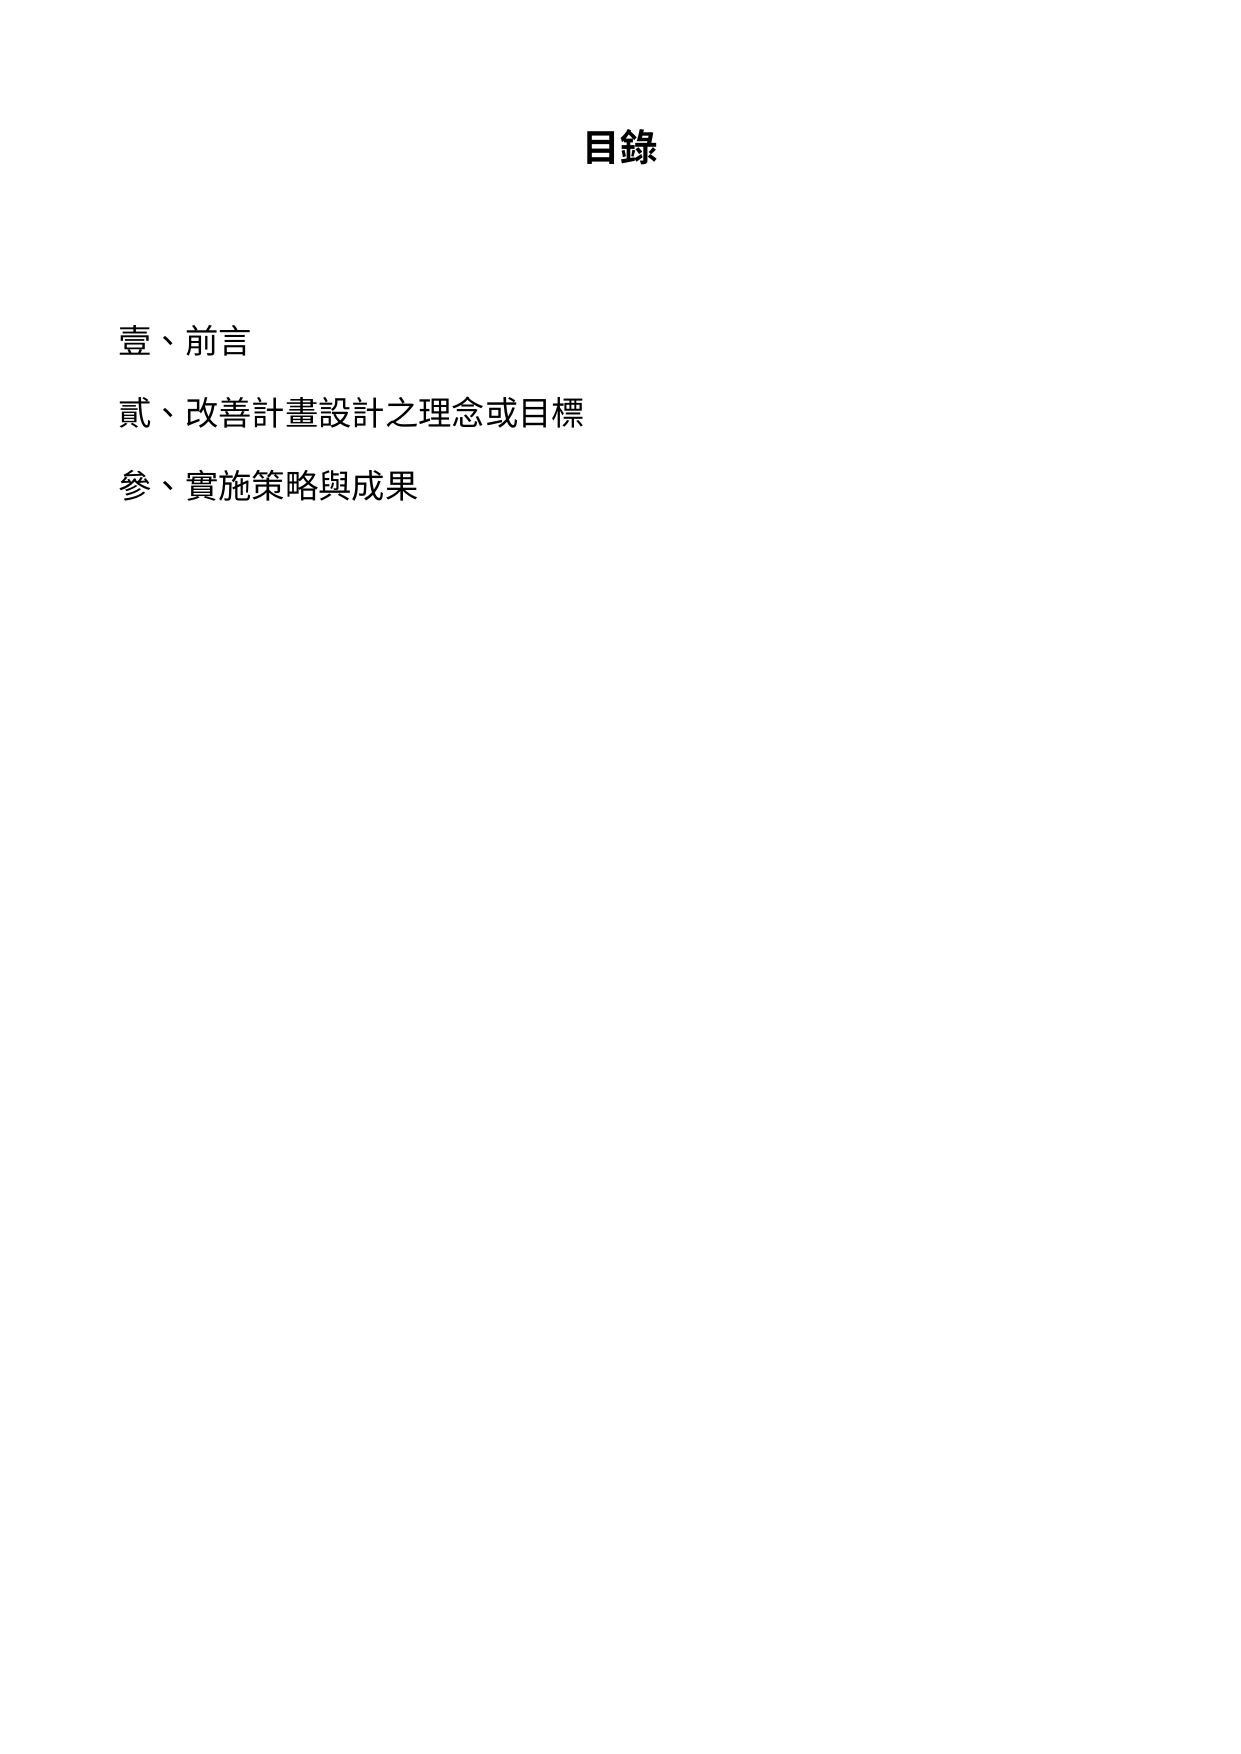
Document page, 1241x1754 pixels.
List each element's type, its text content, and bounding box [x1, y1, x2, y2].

text 貳、改善計畫設計之理念或目標 [118, 387, 1122, 436]
text 目錄 [118, 118, 1122, 172]
text 壹、前言 [118, 314, 1122, 363]
text 參、實施策略與成果 [118, 460, 1122, 508]
